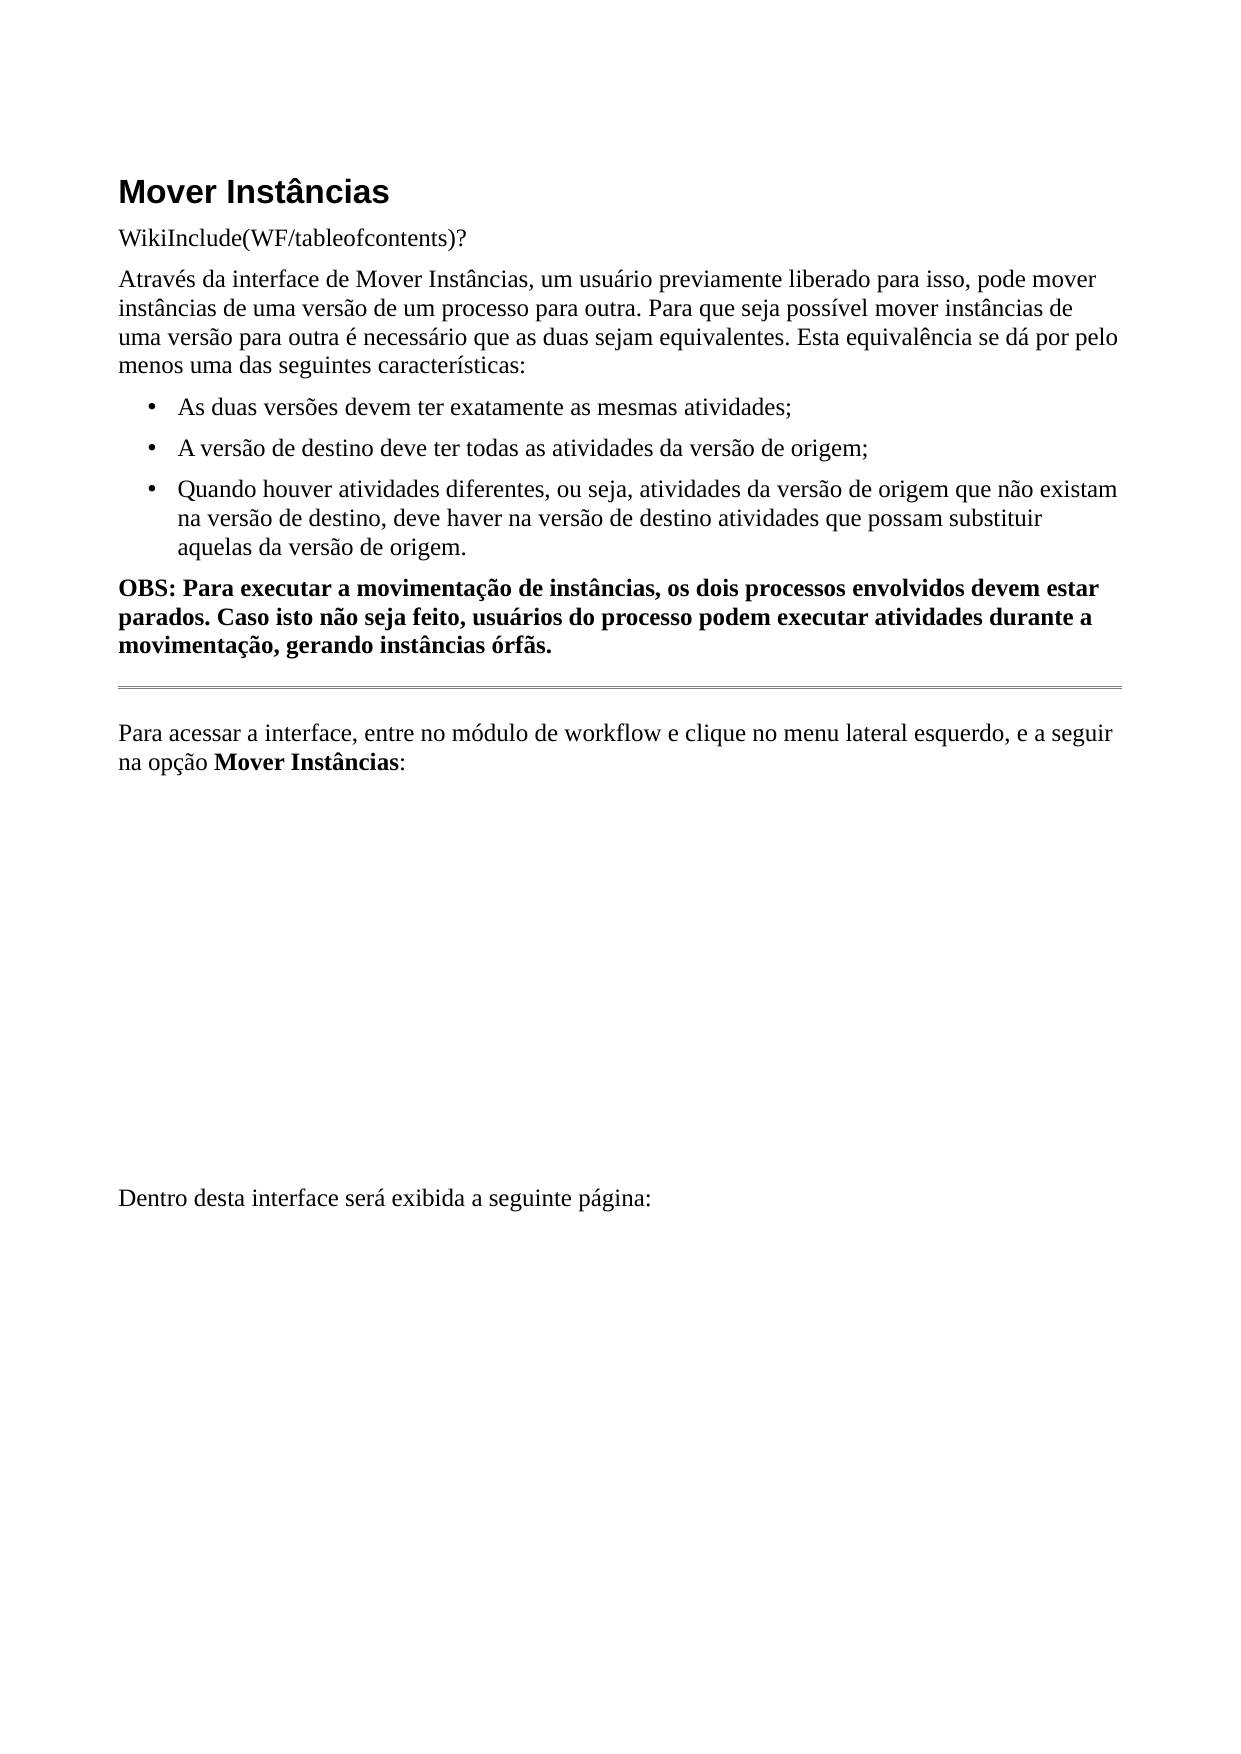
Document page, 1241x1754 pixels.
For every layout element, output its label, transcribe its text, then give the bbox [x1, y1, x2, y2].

text Através da interface de Mover Instâncias, um usuário previamente liberado para isso, pode mover instâncias de uma versão de um processo para outra. Para que seja possível mover instâncias de uma versão para outra é necessário que as duas sejam equivalentes. Esta equivalência se dá por pelo menos uma das seguintes características: [118, 264, 1122, 379]
list As duas versões devem ter exatamente as mesmas atividades; [148, 392, 1122, 421]
text Dentro desta interface será exibida a seguinte página: [118, 1183, 1122, 1212]
list A versão de destino deve ter todas as atividades da versão de origem; [148, 433, 1122, 462]
text OBS: Para executar a movimentação de instâncias, os dois processos envolvidos devem estar parados. Caso isto não seja feito, usuários do processo podem executar atividades durante a movimentação, gerando instâncias órfãs. [118, 573, 1122, 659]
text WikiInclude(WF/tableofcontents)? [118, 223, 1122, 252]
subtitle Mover Instâncias [118, 172, 1122, 211]
list Quando houver atividades diferentes, ou seja, atividades da versão de origem que não existam na versão de destino, deve haver na versão de destino atividades que possam substituir aquelas da versão de origem. [148, 474, 1122, 561]
text Para acessar a interface, entre no módulo de workflow e clique no menu lateral esquerdo, e a seguir na opção Mover Instâncias: [118, 718, 1122, 775]
